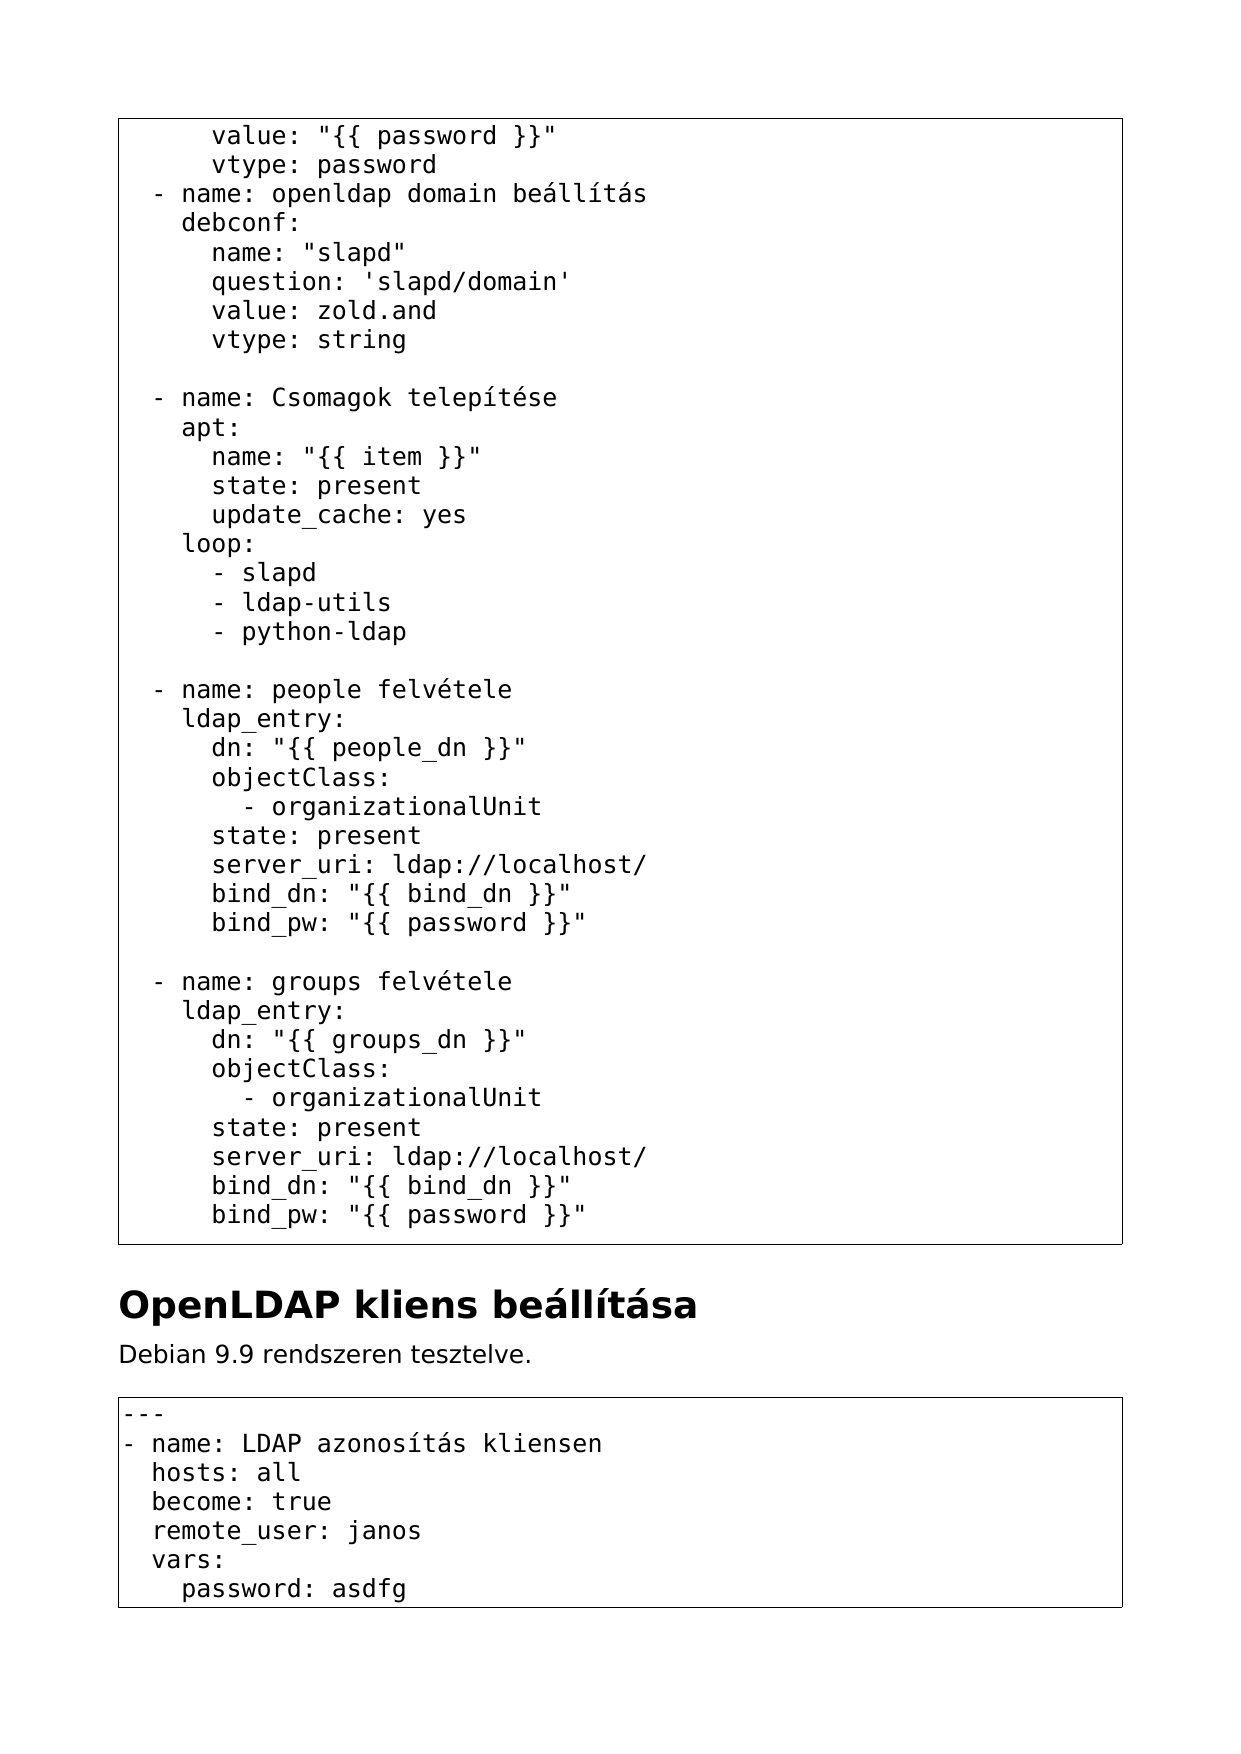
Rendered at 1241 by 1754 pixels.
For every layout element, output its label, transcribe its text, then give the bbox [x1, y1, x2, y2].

table_header value: "{{ password }}" vtype: password - name: openldap domain beállítás debconf: name: "slapd" question: 'slapd/domain' value: zold.and vtype: string - name: Csomagok telepítése apt: name: "{{ item }}" state: present update_cache: yes loop: - slapd - ldap-utils - python-ldap - name: people felvétele ldap_entry: dn: "{{ people_dn }}" objectClass: - organizationalUnit state: present server_uri: ldap://localhost/ bind_dn: "{{ bind_dn }}" bind_pw: "{{ password }}" - name: groups felvétele ldap_entry: dn: "{{ groups_dn }}" objectClass: - organizationalUnit state: present server_uri: ldap://localhost/ bind_dn: "{{ bind_dn }}" bind_pw: "{{ password }}" [119, 119, 1122, 1244]
text Debian 9.9 rendszeren tesztelve. [118, 1340, 1122, 1369]
subtitle OpenLDAP kliens beállítása [118, 1284, 1122, 1328]
table_header --- - name: LDAP azonosítás kliensen hosts: all become: true remote_user: janos vars: password: asdfg [119, 1398, 1122, 1607]
